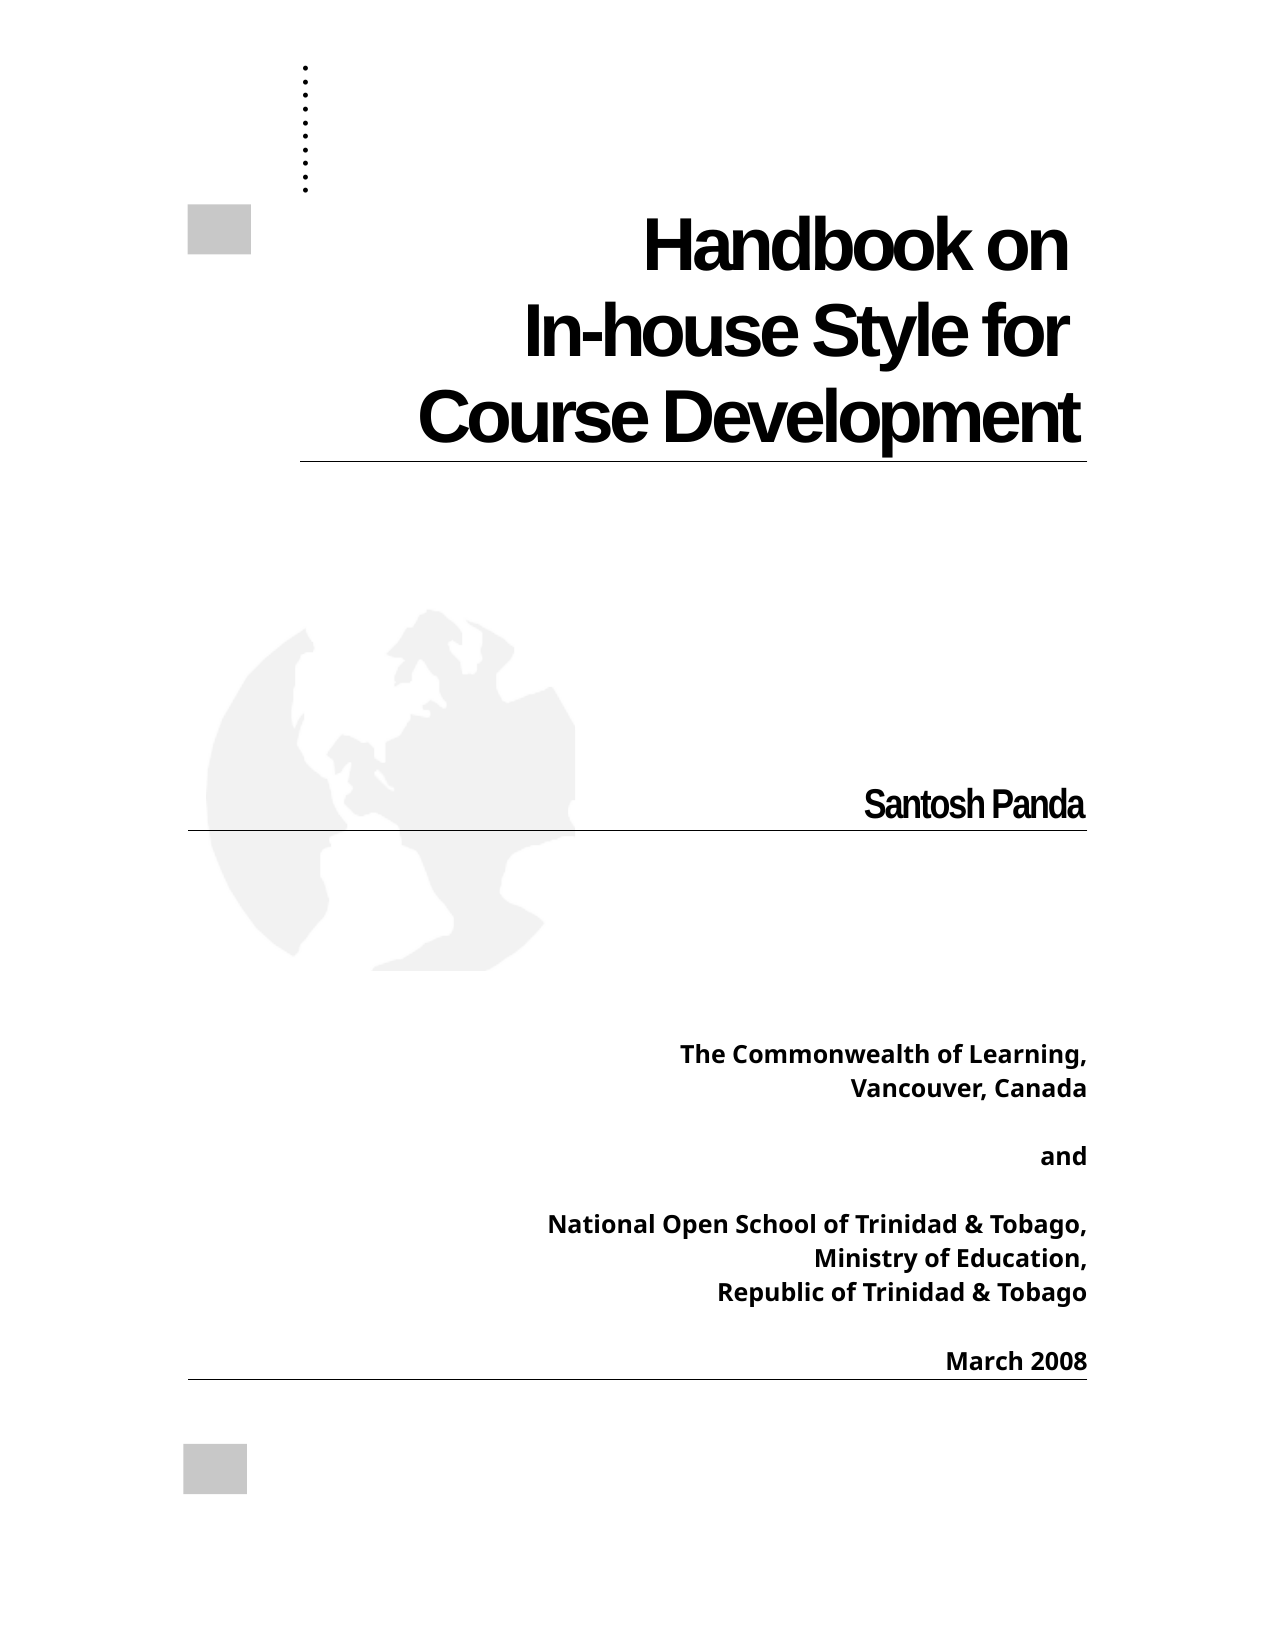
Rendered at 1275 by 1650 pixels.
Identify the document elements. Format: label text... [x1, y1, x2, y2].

text National Open School of Trinidad & Tobago, [187, 1207, 1087, 1241]
text The Commonwealth of Learning, [187, 1037, 1087, 1071]
text Ministry of Education, [187, 1241, 1087, 1275]
text . . . . . .. . . . [300, 60, 317, 195]
text Vancouver, Canada [187, 1071, 1087, 1105]
subtitle Santosh Panda [575, 780, 1087, 830]
text and [187, 1139, 1087, 1173]
text March 2008 [187, 1343, 1087, 1380]
title Handbook on In-house Style for Course Development [300, 200, 1087, 461]
text Republic of Trinidad & Tobago [187, 1275, 1087, 1309]
